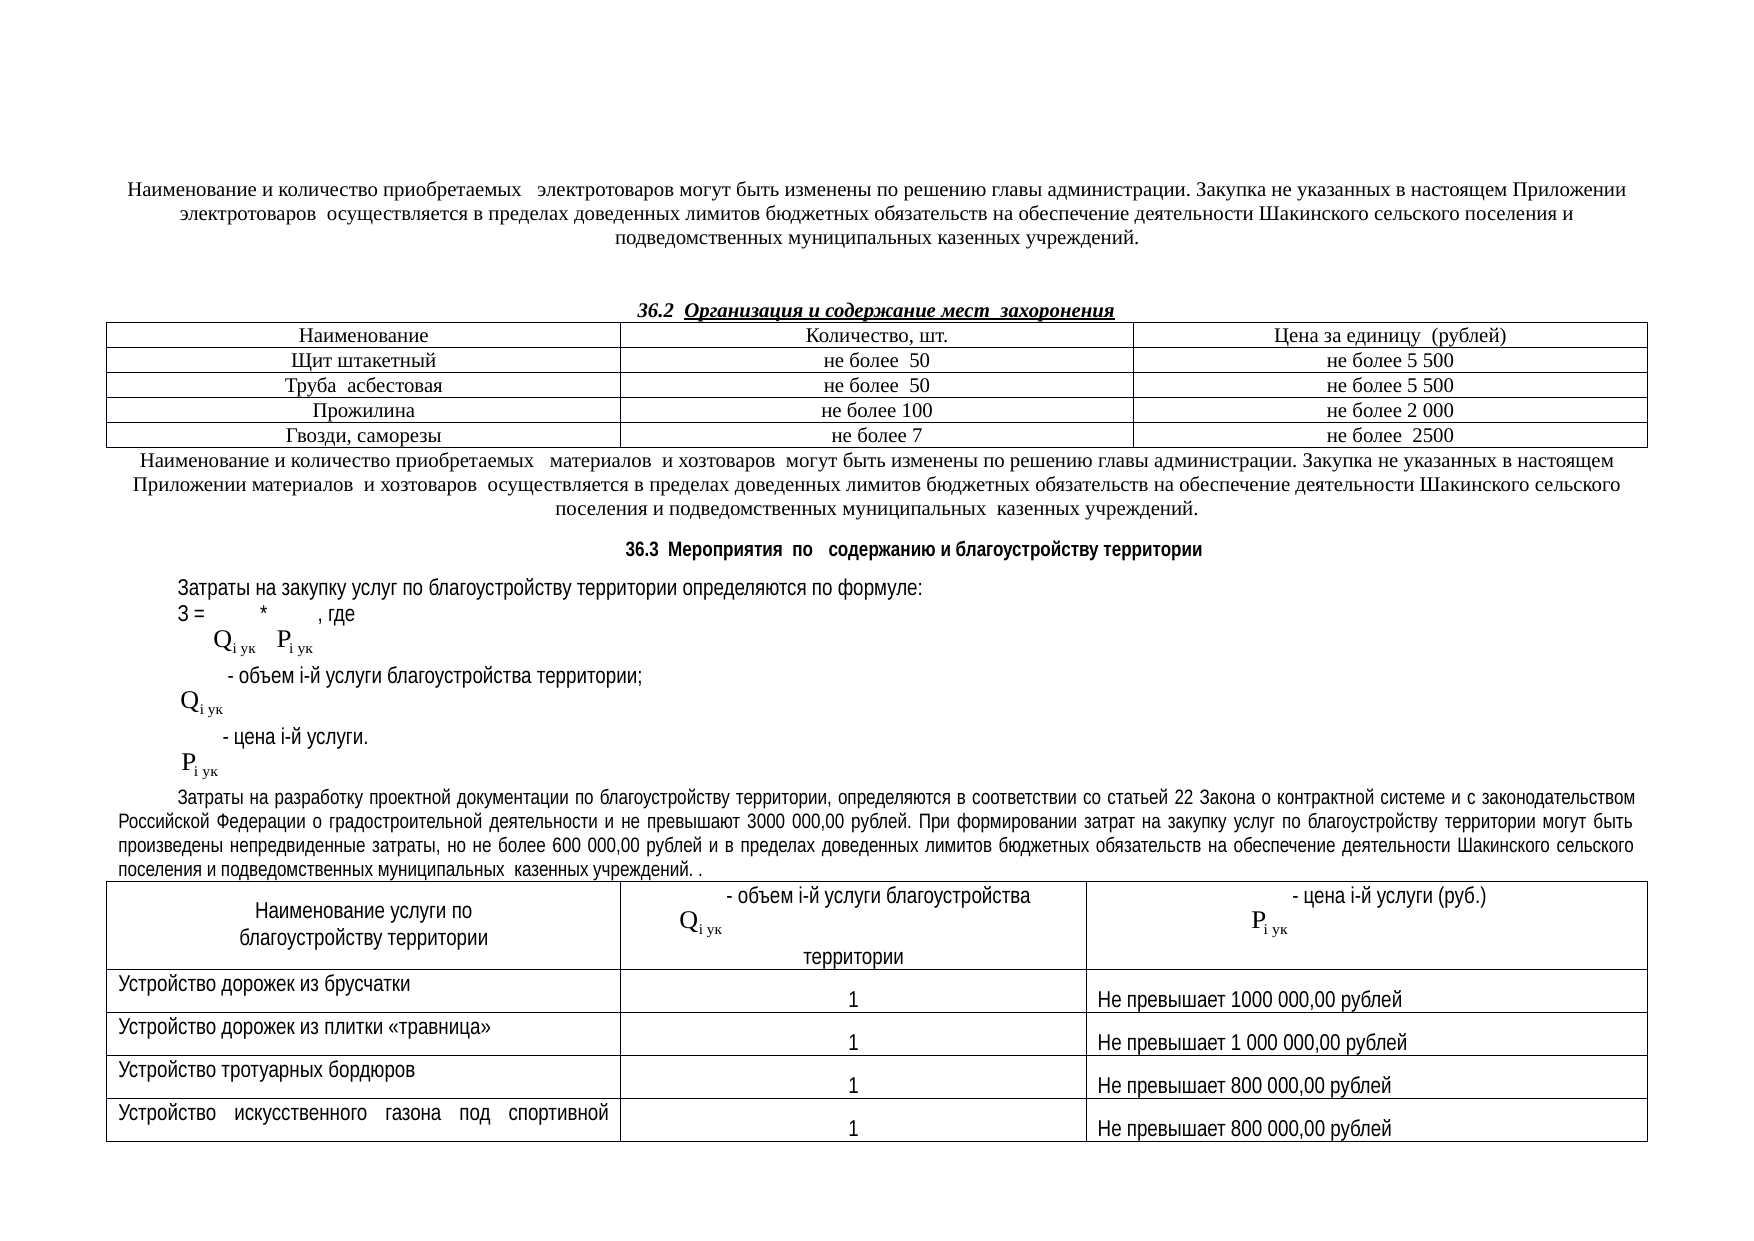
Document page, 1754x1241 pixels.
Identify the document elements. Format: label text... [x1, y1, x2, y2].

table_header Количество, шт. [621, 323, 1133, 347]
text Наименование и количество приобретаемых электротоваров могут быть изменены по решению главы администрации. Закупка не указанных в настоящем Приложении электротоваров осуществляется в пределах доведенных лимитов бюджетных обязательств на обеспечение деятельности Шакинского сельского поселения и подведомственных муниципальных казенных учреждений. [118, 177, 1636, 249]
table_header - объем i-й услуги благоустройства территории [621, 882, 1086, 969]
table_cell 1 [621, 970, 1086, 1012]
table_cell 1 [621, 1099, 1086, 1141]
text 36.2 Организация и содержание мест захоронения [118, 297, 1636, 322]
table_cell Устройство дорожек из плитки «травница» [107, 1013, 620, 1055]
table_cell 1 [621, 1056, 1086, 1098]
table_header Наименование услуги по благоустройству территории [107, 882, 620, 969]
table_header Цена за единицу (рублей) [1134, 323, 1647, 347]
table_cell 1 [621, 1013, 1086, 1055]
table_cell не более 50 [621, 348, 1133, 372]
table_cell Щит штакетный [107, 348, 620, 372]
table_cell Устройство искусственного газона под спортивной [107, 1099, 620, 1141]
text - цена i-й услуги. [118, 723, 1636, 785]
table_cell не более 5 500 [1134, 348, 1647, 372]
table_cell Не превышает 1 000 000,00 рублей [1087, 1013, 1647, 1055]
table_cell Не превышает 1000 000,00 рублей [1087, 970, 1647, 1012]
table_cell Гвозди, саморезы [107, 423, 620, 447]
table_cell не более 7 [621, 423, 1133, 447]
text - объем i-й услуги благоустройства территории; [118, 662, 1636, 723]
table_cell не более 2 000 [1134, 398, 1647, 422]
text Затраты на закупку услуг по благоустройству территории определяются по формуле: [118, 574, 1636, 600]
table_cell не более 2500 [1134, 423, 1647, 447]
table_cell не более 5 500 [1134, 373, 1647, 397]
text Наименование и количество приобретаемых материалов и хозтоваров могут быть изменены по решению главы администрации. Закупка не указанных в настоящем Приложении материалов и хозтоваров осуществляется в пределах доведенных лимитов бюджетных обязательств на обеспечение деятельности Шакинского сельского поселения и подведомственных муниципальных казенных учреждений. [118, 448, 1636, 520]
text 36.3 Мероприятия по содержанию и благоустройству территории [118, 533, 1636, 561]
table_cell Труба асбестовая [107, 373, 620, 397]
table_cell Устройство дорожек из брусчатки [107, 970, 620, 1012]
table_header - цена i-й услуги (руб.) [1087, 882, 1647, 969]
text З = * , где [118, 600, 1636, 662]
table_cell не более 100 [621, 398, 1133, 422]
table_cell Устройство тротуарных бордюров [107, 1056, 620, 1098]
table_header Наименование [107, 323, 620, 347]
table_cell Прожилина [107, 398, 620, 422]
table_cell Не превышает 800 000,00 рублей [1087, 1056, 1647, 1098]
table_cell не более 50 [621, 373, 1133, 397]
table_cell Не превышает 800 000,00 рублей [1087, 1099, 1647, 1141]
text Затраты на разработку проектной документации по благоустройству территории, определяются в соответствии со статьей 22 Закона о контрактной системе и с законодательством Российской Федерации о градостроительной деятельности и не превышают 3000 000,00 рублей. При формировании затрат на закупку услуг по благоустройству территории могут быть произведены непредвиденные затраты, но не более 600 000,00 рублей и в пределах доведенных лимитов бюджетных обязательств на обеспечение деятельности Шакинского сельского поселения и подведомственных муниципальных казенных учреждений. . [118, 785, 1636, 881]
